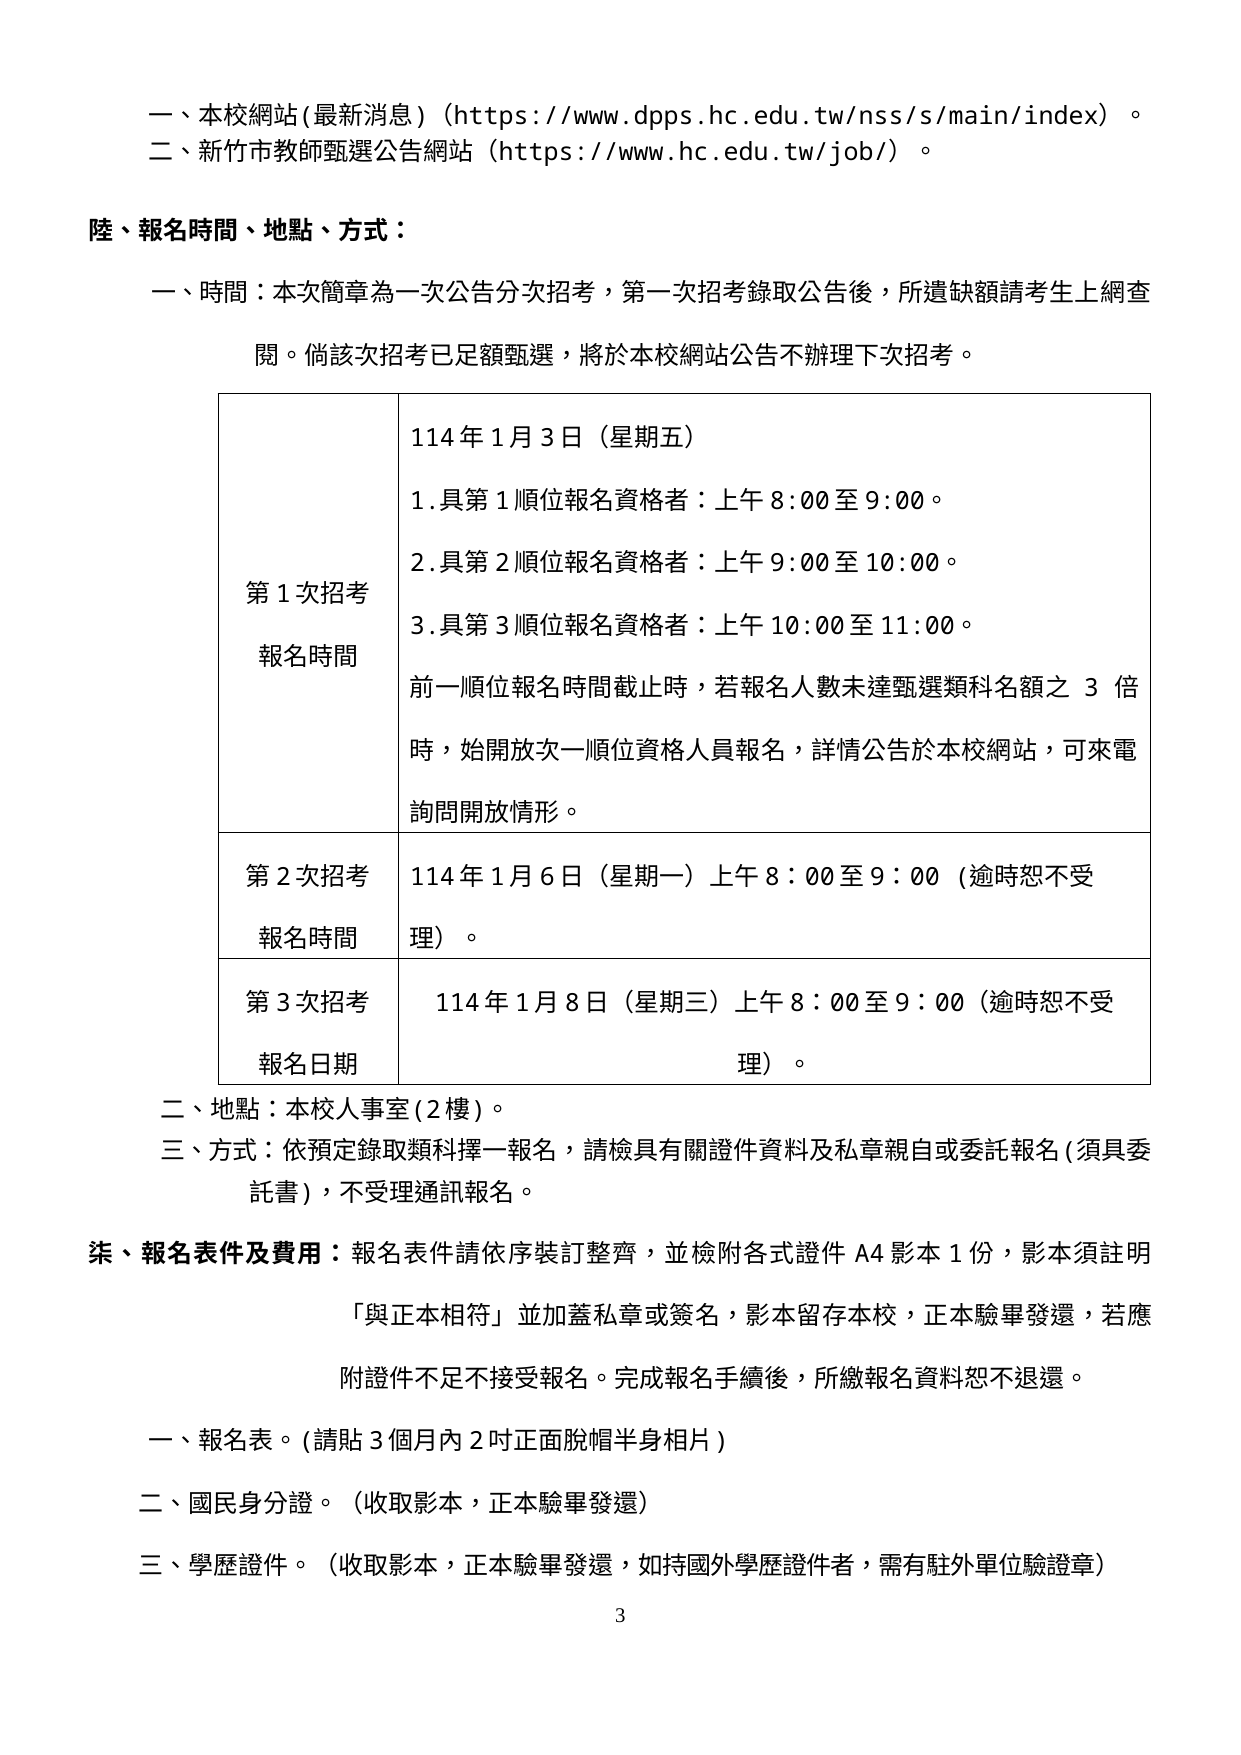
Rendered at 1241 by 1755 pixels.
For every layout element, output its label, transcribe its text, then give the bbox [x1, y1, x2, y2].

table_header 第1次招考 報名時間 [219, 394, 398, 832]
text 二、國民身分證。（收取影本，正本驗畢發還） [89, 1460, 1152, 1522]
text 二、新竹市教師甄選公告網站（https://www.hc.edu.tw/job/）。 [148, 132, 1152, 168]
text 一、時間：本次簡章為一次公告分次招考，第一次招考錄取公告後，所遺缺額請考生上網查閱。倘該次招考已足額甄選，將於本校網站公告不辦理下次招考。 [151, 249, 1152, 374]
table_cell 114年1月6日（星期一）上午8：00至9：00 (逾時恕不受理）。 [399, 833, 1150, 958]
text 三、學歷證件。（收取影本，正本驗畢發還，如持國外學歷證件者，需有駐外單位驗證章） [139, 1522, 1152, 1585]
text 一、報名表。(請貼3個月內2吋正面脫帽半身相片) [89, 1397, 1152, 1460]
table_cell 114年1月8日（星期三）上午8：00至9：00（逾時恕不受理）。 [399, 959, 1150, 1084]
text 柒、報名表件及費用：報名表件請依序裝訂整齊，並檢附各式證件A4影本1份，影本須註明「與正本相符」並加蓋私章或簽名，影本留存本校，正本驗畢發還，若應附證件不足不接受報名。完成報名手續後，所繳報名資料恕不退還。 [89, 1210, 1152, 1397]
text 一、本校網站(最新消息)（https://www.dpps.hc.edu.tw/nss/s/main/index）。 [148, 96, 1152, 132]
text 二、地點：本校人事室(2樓)。 [89, 1085, 1152, 1126]
table_header 114年1月3日（星期五） 1.具第1順位報名資格者：上午8:00至9:00。 2.具第2順位報名資格者：上午9:00至10:00。 3.具第3順位報名資格者：上午10:00至11:00。 前一順位報名時間截止時，若報名人數未達甄選類科名額之 3 倍時，始開放次一順位資格人員報名，詳情公告於本校網站，可來電詢問開放情形。 [399, 394, 1150, 832]
text 陸、報名時間、地點、方式： [89, 187, 1152, 249]
text 三、方式：依預定錄取類科擇一報名，請檢具有關證件資料及私章親自或委託報名(須具委託書)，不受理通訊報名。 [89, 1126, 1152, 1210]
table_cell 第3次招考 報名日期 [219, 959, 398, 1084]
table_cell 第2次招考 報名時間 [219, 833, 398, 958]
